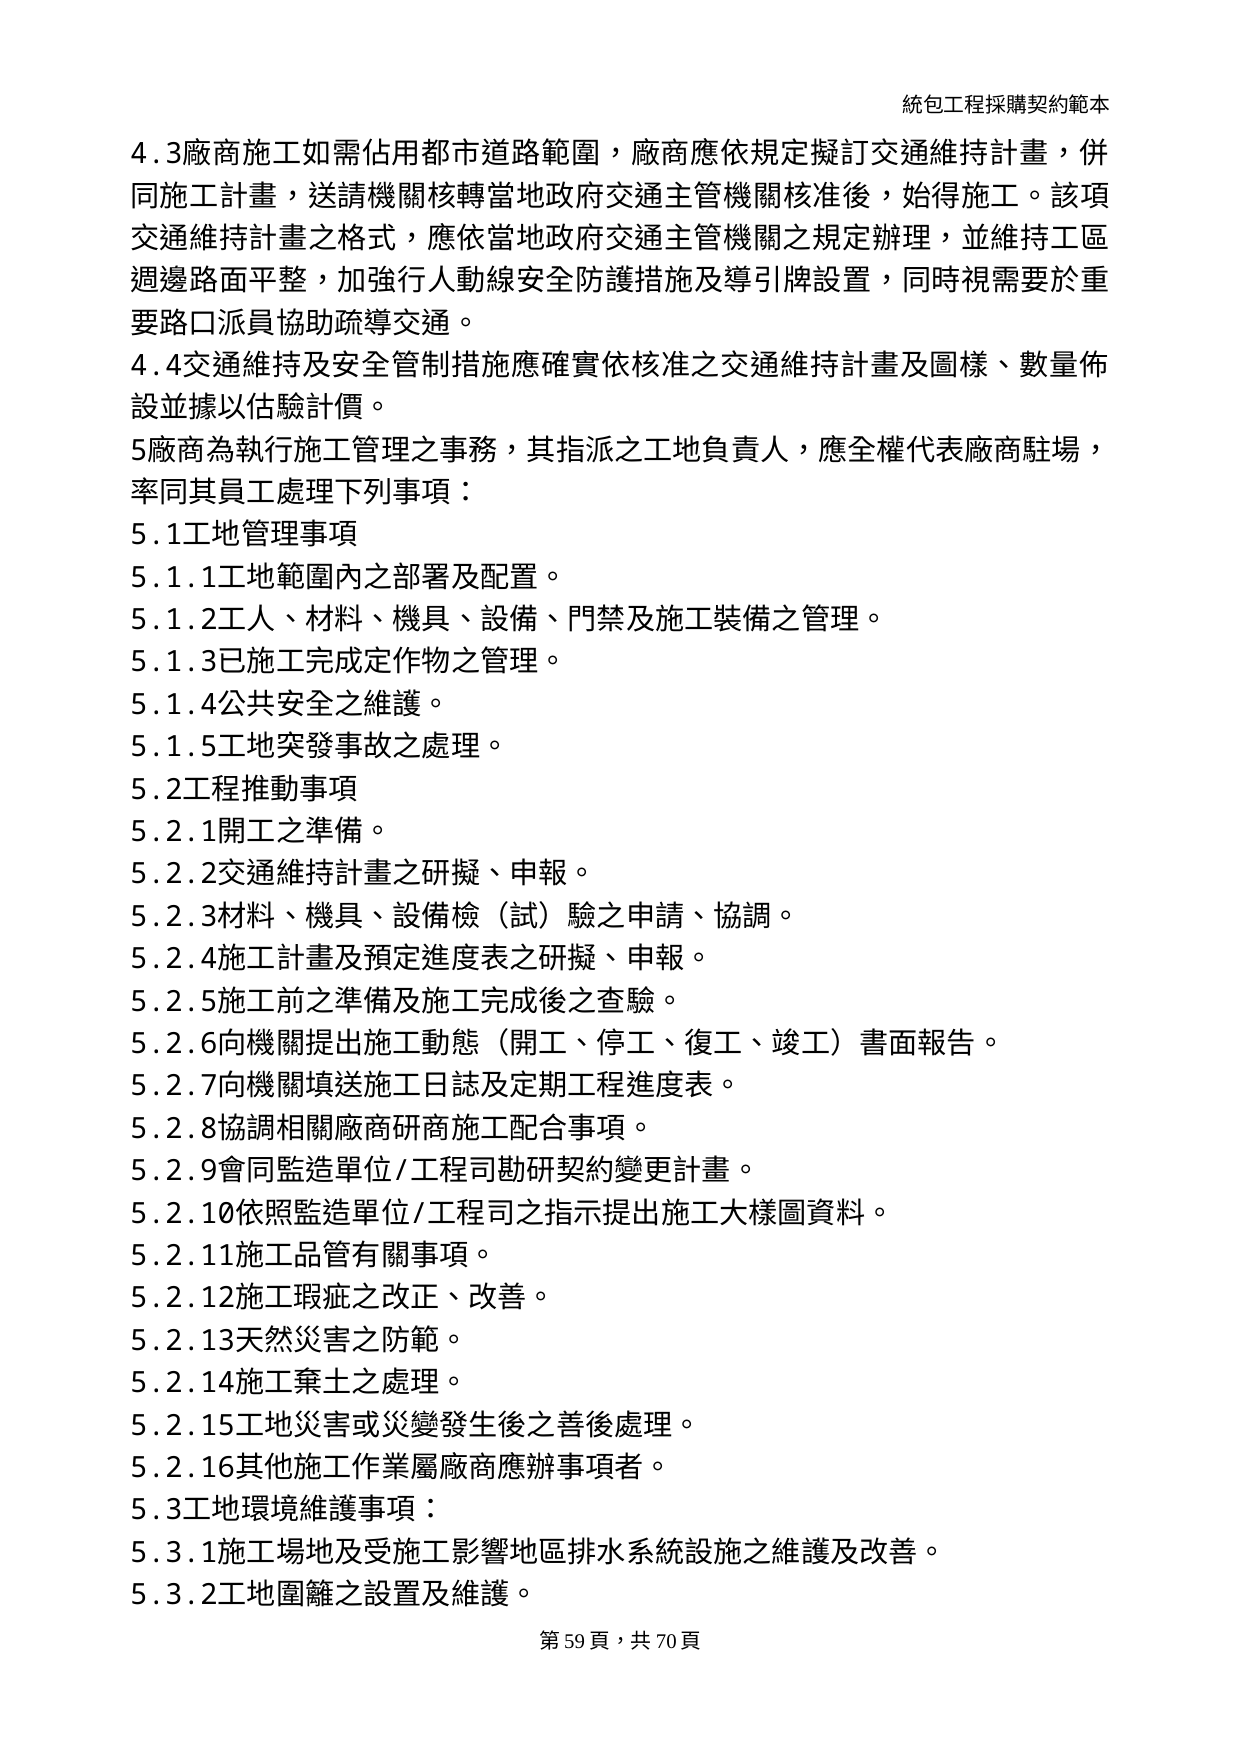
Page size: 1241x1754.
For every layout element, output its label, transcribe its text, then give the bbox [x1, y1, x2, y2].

list 工程推動事項 [130, 765, 1110, 808]
list 已施工完成定作物之管理。 [130, 638, 1110, 680]
list 向機關填送施工日誌及定期工程進度表。 [130, 1062, 1110, 1104]
list 施工品管有關事項。 [130, 1232, 1110, 1274]
list 工地管理事項 [130, 511, 1110, 553]
list 材料、機具、設備檢（試）驗之申請、協調。 [130, 892, 1110, 935]
list 工人、材料、機具、設備、門禁及施工裝備之管理。 [130, 596, 1110, 638]
list 協調相關廠商研商施工配合事項。 [130, 1104, 1110, 1147]
list 會同監造單位/工程司勘研契約變更計畫。 [130, 1147, 1110, 1189]
list 施工場地及受施工影響地區排水系統設施之維護及改善。 [130, 1528, 1110, 1571]
list 廠商為執行施工管理之事務，其指派之工地負責人，應全權代表廠商駐場，率同其員工處理下列事項： [130, 426, 1110, 511]
list 工地環境維護事項： [130, 1486, 1110, 1528]
list 開工之準備。 [130, 808, 1110, 850]
list 施工計畫及預定進度表之研擬、申報。 [130, 935, 1110, 977]
list 交通維持計畫之研擬、申報。 [130, 850, 1110, 892]
list 施工前之準備及施工完成後之查驗。 [130, 977, 1110, 1019]
list 工地災害或災變發生後之善後處理。 [130, 1401, 1110, 1443]
list 其他施工作業屬廠商應辦事項者。 [130, 1443, 1110, 1486]
list 工地圍籬之設置及維護。 [130, 1571, 1110, 1613]
list 廠商施工如需佔用都市道路範圍，廠商應依規定擬訂交通維持計畫，併同施工計畫，送請機關核轉當地政府交通主管機關核准後，始得施工。該項交通維持計畫之格式，應依當地政府交通主管機關之規定辦理，並維持工區週邊路面平整，加強行人動線安全防護措施及導引牌設置，同時視需要於重要路口派員協助疏導交通。 [130, 130, 1110, 341]
list 工地範圍內之部署及配置。 [130, 553, 1110, 596]
list 施工瑕疵之改正、改善。 [130, 1274, 1110, 1316]
list 天然災害之防範。 [130, 1316, 1110, 1359]
list 施工棄土之處理。 [130, 1359, 1110, 1401]
list 工地突發事故之處理。 [130, 723, 1110, 765]
list 交通維持及安全管制措施應確實依核准之交通維持計畫及圖樣、數量佈設並據以估驗計價。 [130, 341, 1110, 426]
list 向機關提出施工動態（開工、停工、復工、竣工）書面報告。 [130, 1019, 1110, 1062]
list 依照監造單位/工程司之指示提出施工大樣圖資料。 [130, 1189, 1110, 1232]
list 公共安全之維護。 [130, 680, 1110, 723]
